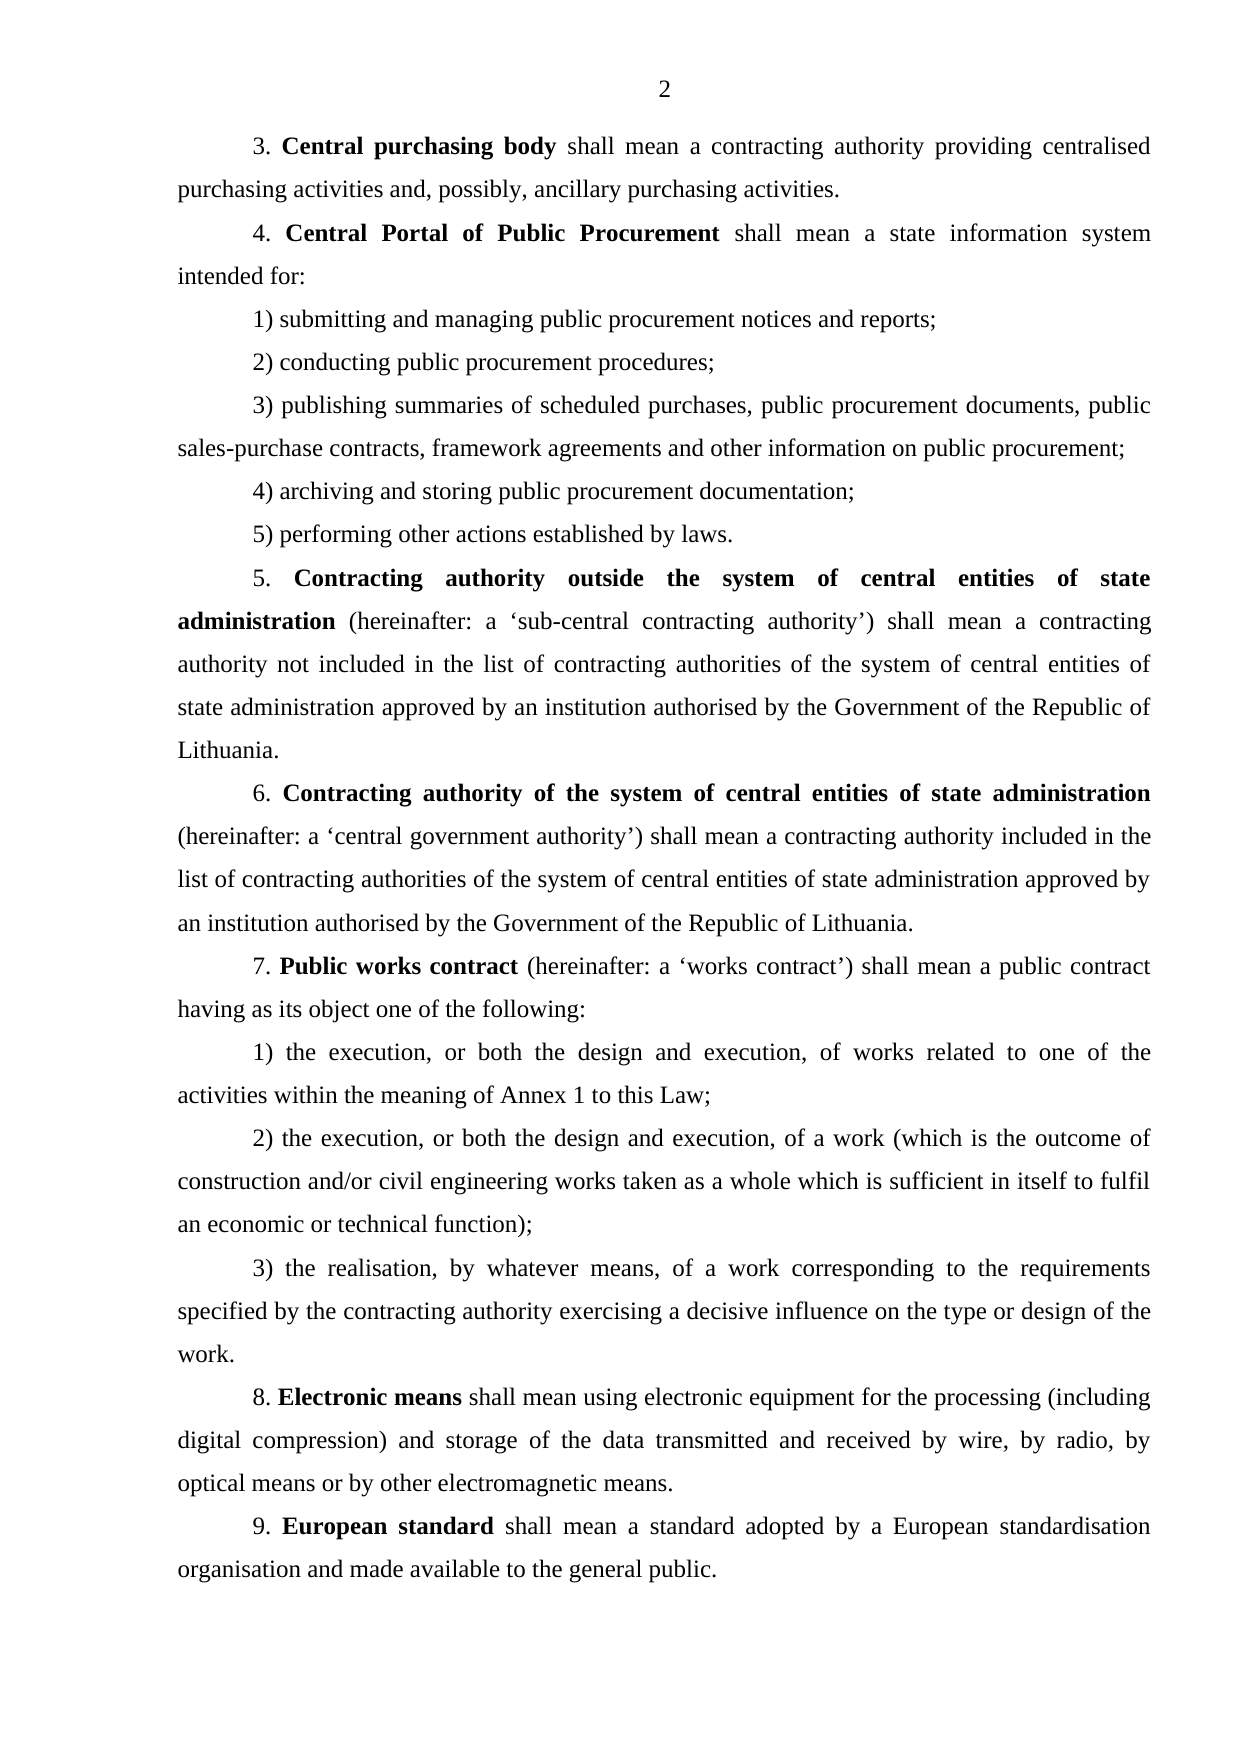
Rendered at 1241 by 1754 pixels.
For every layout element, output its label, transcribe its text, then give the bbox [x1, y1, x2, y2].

text 3) publishing summaries of scheduled purchases, public procurement documents, public sales-purchase contracts, framework agreements and other information on public procurement; [177, 390, 1152, 462]
text 7. Public works contract (hereinafter: a ‘works contract’) shall mean a public contract having as its object one of the following: [177, 951, 1152, 1023]
text 1) submitting and managing public procurement notices and reports; [177, 304, 1152, 333]
text 9. European standard shall mean a standard adopted by a European standardisation organisation and made available to the general public. [177, 1511, 1152, 1583]
text 1) the execution, or both the design and execution, of works related to one of the activities within the meaning of Annex 1 to this Law; [177, 1037, 1152, 1109]
text 2) the execution, or both the design and execution, of a work (which is the outcome of construction and/or civil engineering works taken as a whole which is sufficient in itself to fulfil an economic or technical function); [177, 1123, 1152, 1238]
text 3) the realisation, by whatever means, of a work corresponding to the requirements specified by the contracting authority exercising a decisive influence on the type or design of the work. [177, 1253, 1152, 1368]
text 2) conducting public procurement procedures; [177, 347, 1152, 376]
text 4. Central Portal of Public Procurement shall mean a state information system intended for: [177, 218, 1152, 289]
text 3. Central purchasing body shall mean a contracting authority providing centralised purchasing activities and, possibly, ancillary purchasing activities. [177, 131, 1152, 203]
text 4) archiving and storing public procurement documentation; [177, 476, 1152, 505]
text 6. Contracting authority of the system of central entities of state administration (hereinafter: a ‘central government authority’) shall mean a contracting authority included in the list of contracting authorities of the system of central entities of state administration approved by an institution authorised by the Government of the Republic of Lithuania. [177, 778, 1152, 936]
text 5) performing other actions established by laws. [177, 519, 1152, 548]
text 8. Electronic means shall mean using electronic equipment for the processing (including digital compression) and storage of the data transmitted and received by wire, by radio, by optical means or by other electromagnetic means. [177, 1382, 1152, 1497]
text 5. Contracting authority outside the system of central entities of state administration (hereinafter: a ‘sub-central contracting authority’) shall mean a contracting authority not included in the list of contracting authorities of the system of central entities of state administration approved by an institution authorised by the Government of the Republic of Lithuania. [177, 563, 1152, 764]
